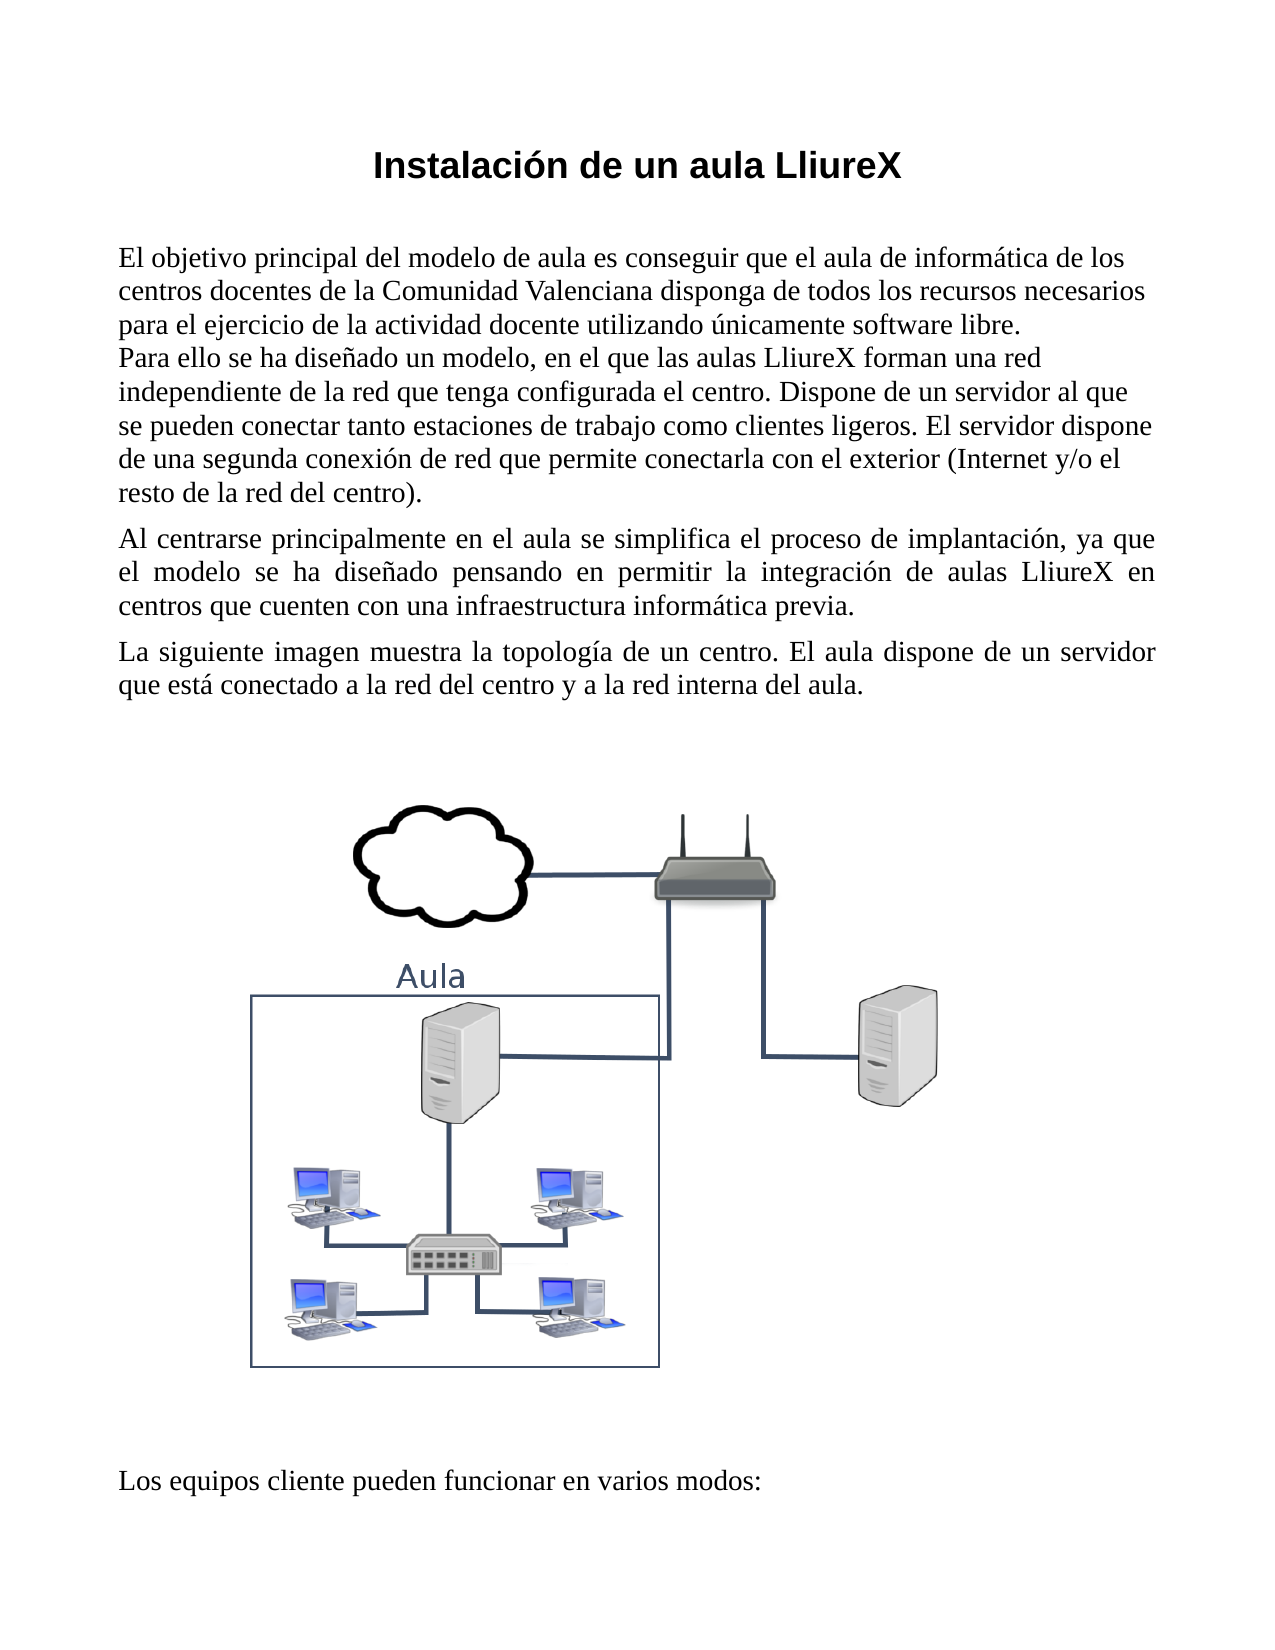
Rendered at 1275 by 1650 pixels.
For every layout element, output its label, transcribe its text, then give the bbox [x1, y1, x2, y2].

text Los equipos cliente pueden funcionar en varios modos: [118, 1463, 1157, 1497]
text La siguiente imagen muestra la topología de un centro. El aula dispone de un servidor que está conectado a la red del centro y a la red interna del aula. [118, 634, 1157, 701]
picture [239, 754, 1074, 1381]
text Al centrarse principalmente en el aula se simplifica el proceso de implantación, ya que el modelo se ha diseñado pensando en permitir la integración de aulas LliureX en centros que cuenten con una infraestructura informática previa. [118, 521, 1157, 621]
text El objetivo principal del modelo de aula es conseguir que el aula de informática de los centros docentes de la Comunidad Valenciana disponga de todos los recursos necesarios para el ejercicio de la actividad docente utilizando únicamente software libre. Para ello se ha diseñado un modelo, en el que las aulas LliureX forman una red independiente de la red que tenga configurada el centro. Dispone de un servidor al que se pueden conectar tanto estaciones de trabajo como clientes ligeros. El servidor dispone de una segunda conexión de red que permite conectarla con el exterior (Internet y/o el resto de la red del centro). [118, 240, 1157, 508]
title Instalación de un aula LliureX [118, 143, 1157, 186]
